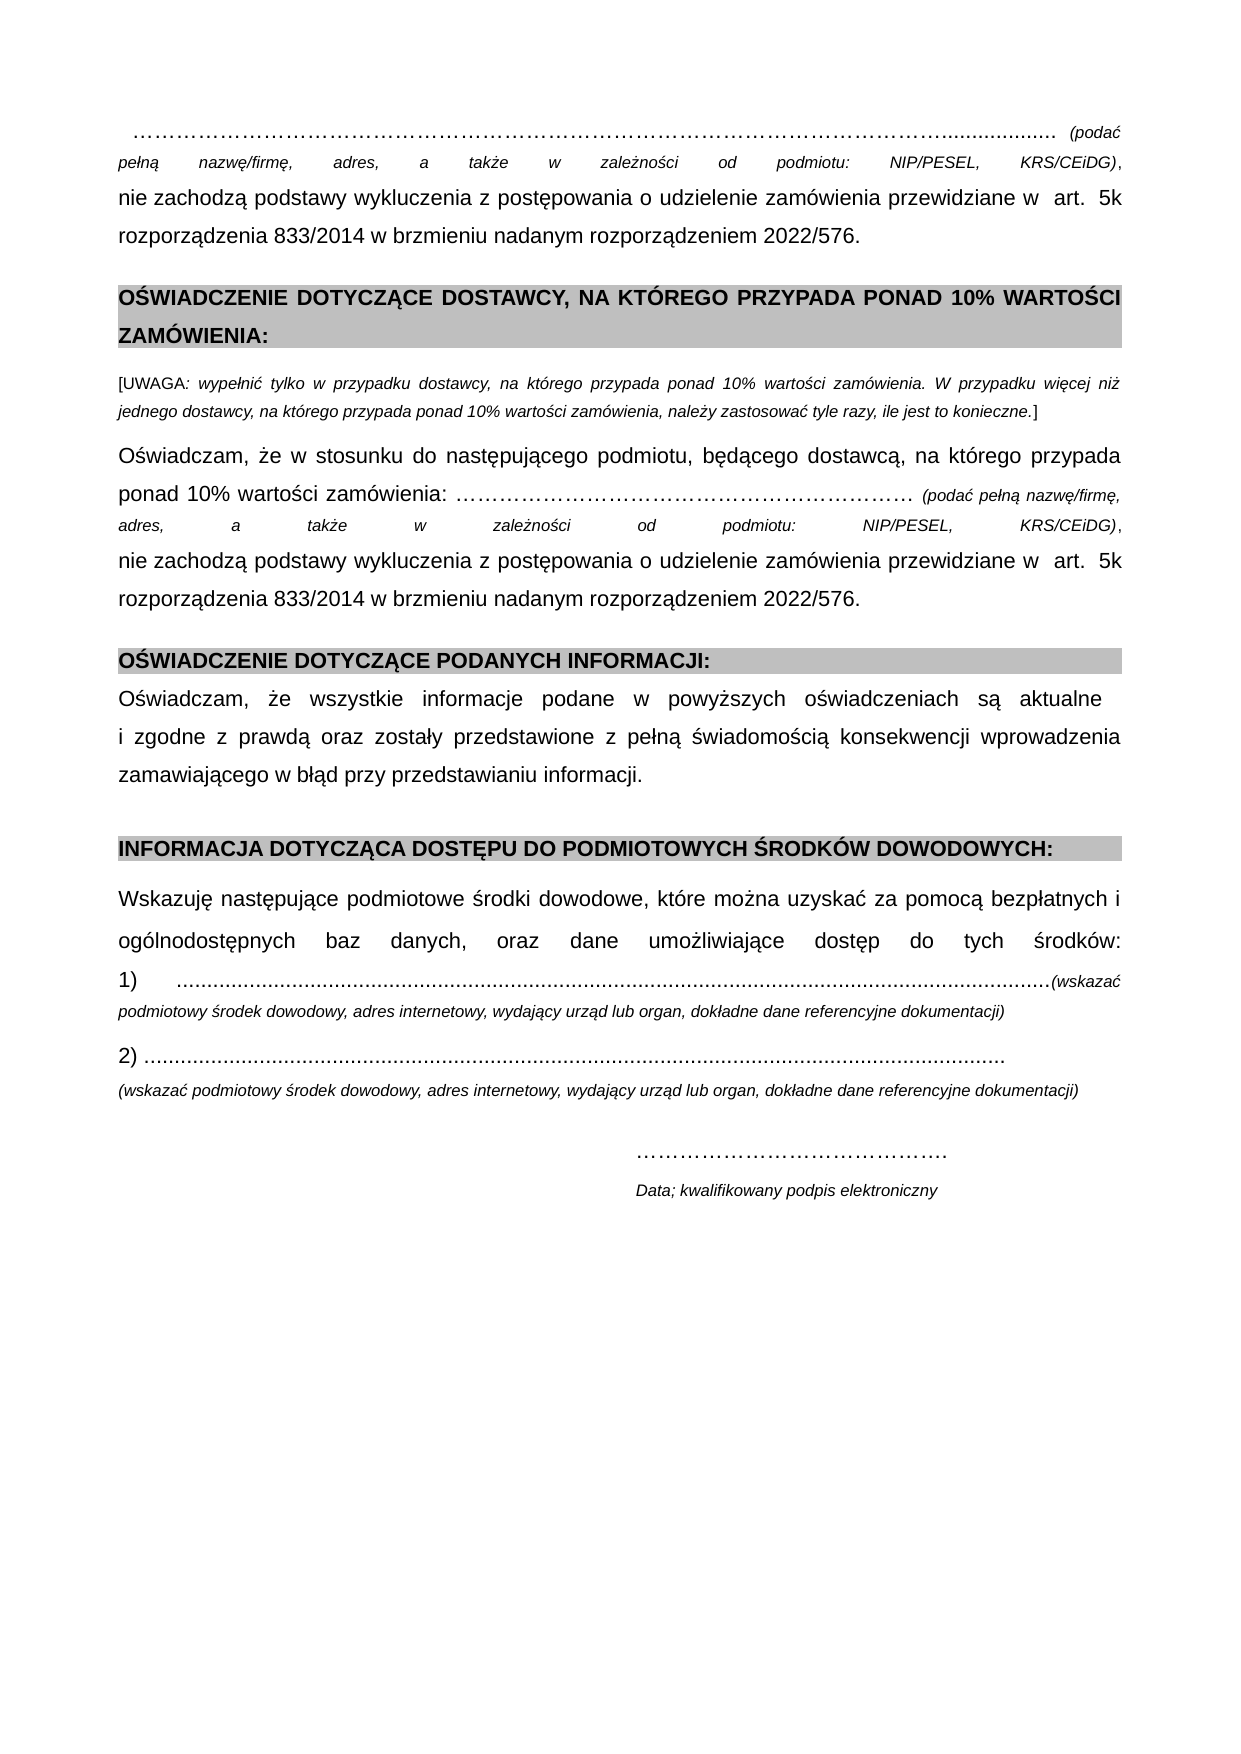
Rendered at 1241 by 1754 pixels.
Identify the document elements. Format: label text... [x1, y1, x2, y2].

text ……………………………………. [118, 1138, 1122, 1163]
text Oświadczam, że w stosunku do następującego podmiotu, będącego dostawcą, na którego przypada ponad 10% wartości zamówienia: ……………………………………………………… (podać pełną nazwę/firmę, adres, a także w zależności od podmiotu: NIP/PESEL, KRS/CEiDG), nie zachodzą podstawy wykluczenia z postępowania o udzielenie zamówienia przewidziane w art. 5k rozporządzenia 833/2014 w brzmieniu nadanym rozporządzeniem 2022/576. [118, 443, 1122, 611]
text Oświadczam, że wszystkie informacje podane w powyższych oświadczeniach są aktualne i zgodne z prawdą oraz zostały przedstawione z pełną świadomością konsekwencji wprowadzenia zamawiającego w błąd przy przedstawianiu informacji. [118, 686, 1122, 787]
text Data; kwalifikowany podpis elektroniczny [162, 1176, 1122, 1201]
text OŚWIADCZENIE DOTYCZĄCE PODANYCH INFORMACJI: [118, 648, 1122, 674]
text …………………………………………………………………………………………………................... (podać pełną nazwę/firmę, adres, a także w zależności od podmiotu: NIP/PESEL, KRS/CEiDG), nie zachodzą podstawy wykluczenia z postępowania o udzielenie zamówienia przewidziane w art. 5k rozporządzenia 833/2014 w brzmieniu nadanym rozporządzeniem 2022/576. [118, 118, 1122, 248]
text 2) .............................................................................................................................................. [118, 1043, 1122, 1068]
text (wskazać podmiotowy środek dowodowy, adres internetowy, wydający urząd lub organ, dokładne dane referencyjne dokumentacji) [118, 1081, 1122, 1100]
text INFORMACJA DOTYCZĄCA DOSTĘPU DO PODMIOTOWYCH ŚRODKÓW DOWODOWYCH: [118, 836, 1122, 861]
text OŚWIADCZENIE DOTYCZĄCE DOSTAWCY, NA KTÓREGO PRZYPADA PONAD 10% WARTOŚCI ZAMÓWIENIA: [118, 285, 1122, 348]
text Wskazuję następujące podmiotowe środki dowodowe, które można uzyskać za pomocą bezpłatnych i ogólnodostępnych baz danych, oraz dane umożliwiające dostęp do tych środków: 1) ................................................................................................................................................(wskazać podmiotowy środek dowodowy, adres internetowy, wydający urząd lub organ, dokładne dane referencyjne dokumentacji) [118, 886, 1122, 1021]
text [UWAGA: wypełnić tylko w przypadku dostawcy, na którego przypada ponad 10% wartości zamówienia. W przypadku więcej niż jednego dostawcy, na którego przypada ponad 10% wartości zamówienia, należy zastosować tyle razy, ile jest to konieczne.] [118, 373, 1122, 421]
